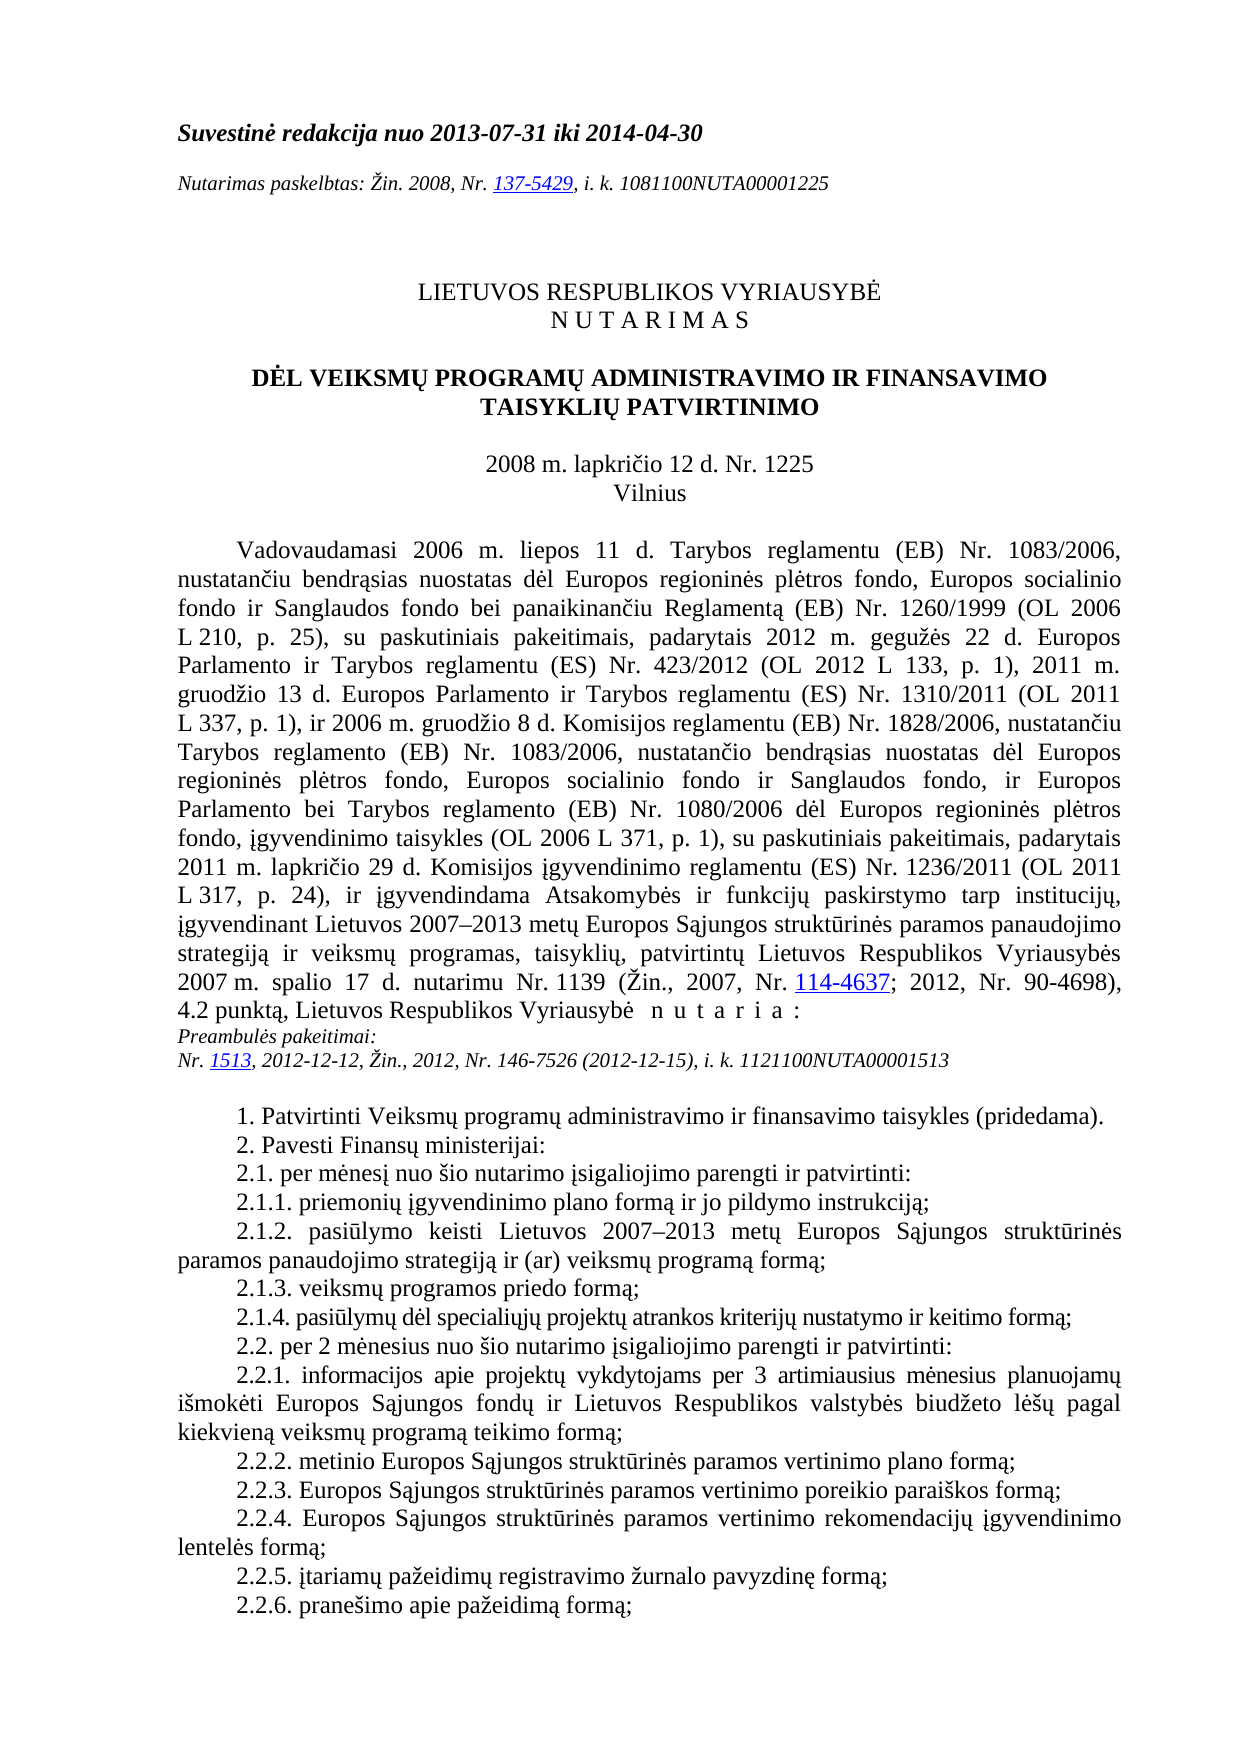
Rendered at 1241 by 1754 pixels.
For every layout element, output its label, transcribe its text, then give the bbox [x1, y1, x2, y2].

text Nr. 1513, 2012-12-12, Žin., 2012, Nr. 146-7526 (2012-12-15), i. k. 1121100NUTA00001513 [177, 1048, 1122, 1072]
text 2008 m. lapkričio 12 d. Nr. 1225 [177, 449, 1122, 478]
text DĖL veiksmų programų administravimo ir finansavimo taisyklių patvirtinimo [177, 363, 1122, 420]
text 2.2.1. informacijos apie projektų vykdytojams per 3 artimiausius mėnesius planuojamų išmokėti Europos Sąjungos fondų ir Lietuvos Respublikos valstybės biudžeto lėšų pagal kiekvieną veiksmų programą teikimo formą; [177, 1360, 1122, 1446]
text 2.2.5. įtariamų pažeidimų registravimo žurnalo pavyzdinę formą; [177, 1561, 1122, 1590]
text 2.2.6. pranešimo apie pažeidimą formą; [177, 1590, 1122, 1618]
text 2.2.4. Europos Sąjungos struktūrinės paramos vertinimo rekomendacijų įgyvendinimo lentelės formą; [177, 1503, 1122, 1561]
text Preambulės pakeitimai: [177, 1024, 1122, 1048]
text 2.1.2. pasiūlymo keisti Lietuvos 2007–2013 metų Europos Sąjungos struktūrinės paramos panaudojimo strategiją ir (ar) veiksmų programą formą; [177, 1216, 1122, 1273]
text 2.1. per mėnesį nuo šio nutarimo įsigaliojimo parengti ir patvirtinti: [177, 1158, 1122, 1187]
text Vadovaudamasi 2006 m. liepos 11 d. Tarybos reglamentu (EB) Nr. 1083/2006, nustatančiu bendrąsias nuostatas dėl Europos regioninės plėtros fondo, Europos socialinio fondo ir Sanglaudos fondo bei panaikinančiu Reglamentą (EB) Nr. 1260/1999 (OL 2006 L 210, p. 25), su paskutiniais pakeitimais, padarytais 2012 m. gegužės 22 d. Europos Parlamento ir Tarybos reglamentu (ES) Nr. 423/2012 (OL 2012 L 133, p. 1), 2011 m. gruodžio 13 d. Europos Parlamento ir Tarybos reglamentu (ES) Nr. 1310/2011 (OL 2011 L 337, p. 1), ir 2006 m. gruodžio 8 d. Komisijos reglamentu (EB) Nr. 1828/2006, nustatančiu Tarybos reglamento (EB) Nr. 1083/2006, nustatančio bendrąsias nuostatas dėl Europos regioninės plėtros fondo, Europos socialinio fondo ir Sanglaudos fondo, ir Europos Parlamento bei Tarybos reglamento (EB) Nr. 1080/2006 dėl Europos regioninės plėtros fondo, įgyvendinimo taisykles (OL 2006 L 371, p. 1), su paskutiniais pakeitimais, padarytais 2011 m. lapkričio 29 d. Komisijos įgyvendinimo reglamentu (ES) Nr. 1236/2011 (OL 2011 L 317, p. 24), ir įgyvendindama Atsakomybės ir funkcijų paskirstymo tarp institucijų, įgyvendinant Lietuvos 2007–2013 metų Europos Sąjungos struktūrinės paramos panaudojimo strategiją ir veiksmų programas, taisyklių, patvirtintų Lietuvos Respublikos Vyriausybės 2007 m. spalio 17 d. nutarimu Nr. 1139 (Žin., 2007, Nr. 114-4637; 2012, Nr. 90-4698), 4.2 punktą, Lietuvos Respublikos Vyriausybė nutaria: [177, 535, 1122, 1024]
text 2.2.2. metinio Europos Sąjungos struktūrinės paramos vertinimo plano formą; [177, 1446, 1122, 1475]
text Nutarimas paskelbtas: Žin. 2008, Nr. 137-5429, i. k. 1081100NUTA00001225 [177, 171, 1122, 195]
text Suvestinė redakcija nuo 2013-07-31 iki 2014-04-30 [177, 118, 1122, 147]
text 2.2. per 2 mėnesius nuo šio nutarimo įsigaliojimo parengti ir patvirtinti: [177, 1331, 1122, 1360]
text 2.2.3. Europos Sąjungos struktūrinės paramos vertinimo poreikio paraiškos formą; [177, 1475, 1122, 1503]
text Vilnius [177, 478, 1122, 507]
text 1. Patvirtinti Veiksmų programų administravimo ir finansavimo taisykles (pridedama). [177, 1101, 1122, 1130]
text 2. Pavesti Finansų ministerijai: [177, 1130, 1122, 1158]
text NUTARIMAS [177, 305, 1122, 334]
text 2.1.1. priemonių įgyvendinimo plano formą ir jo pildymo instrukciją; [177, 1187, 1122, 1216]
text 2.1.3. veiksmų programos priedo formą; [177, 1273, 1122, 1302]
text Lietuvos Respublikos Vyriausybė [177, 277, 1122, 305]
text 2.1.4. pasiūlymų dėl specialiųjų projektų atrankos kriterijų nustatymo ir keitimo formą; [177, 1302, 1122, 1331]
